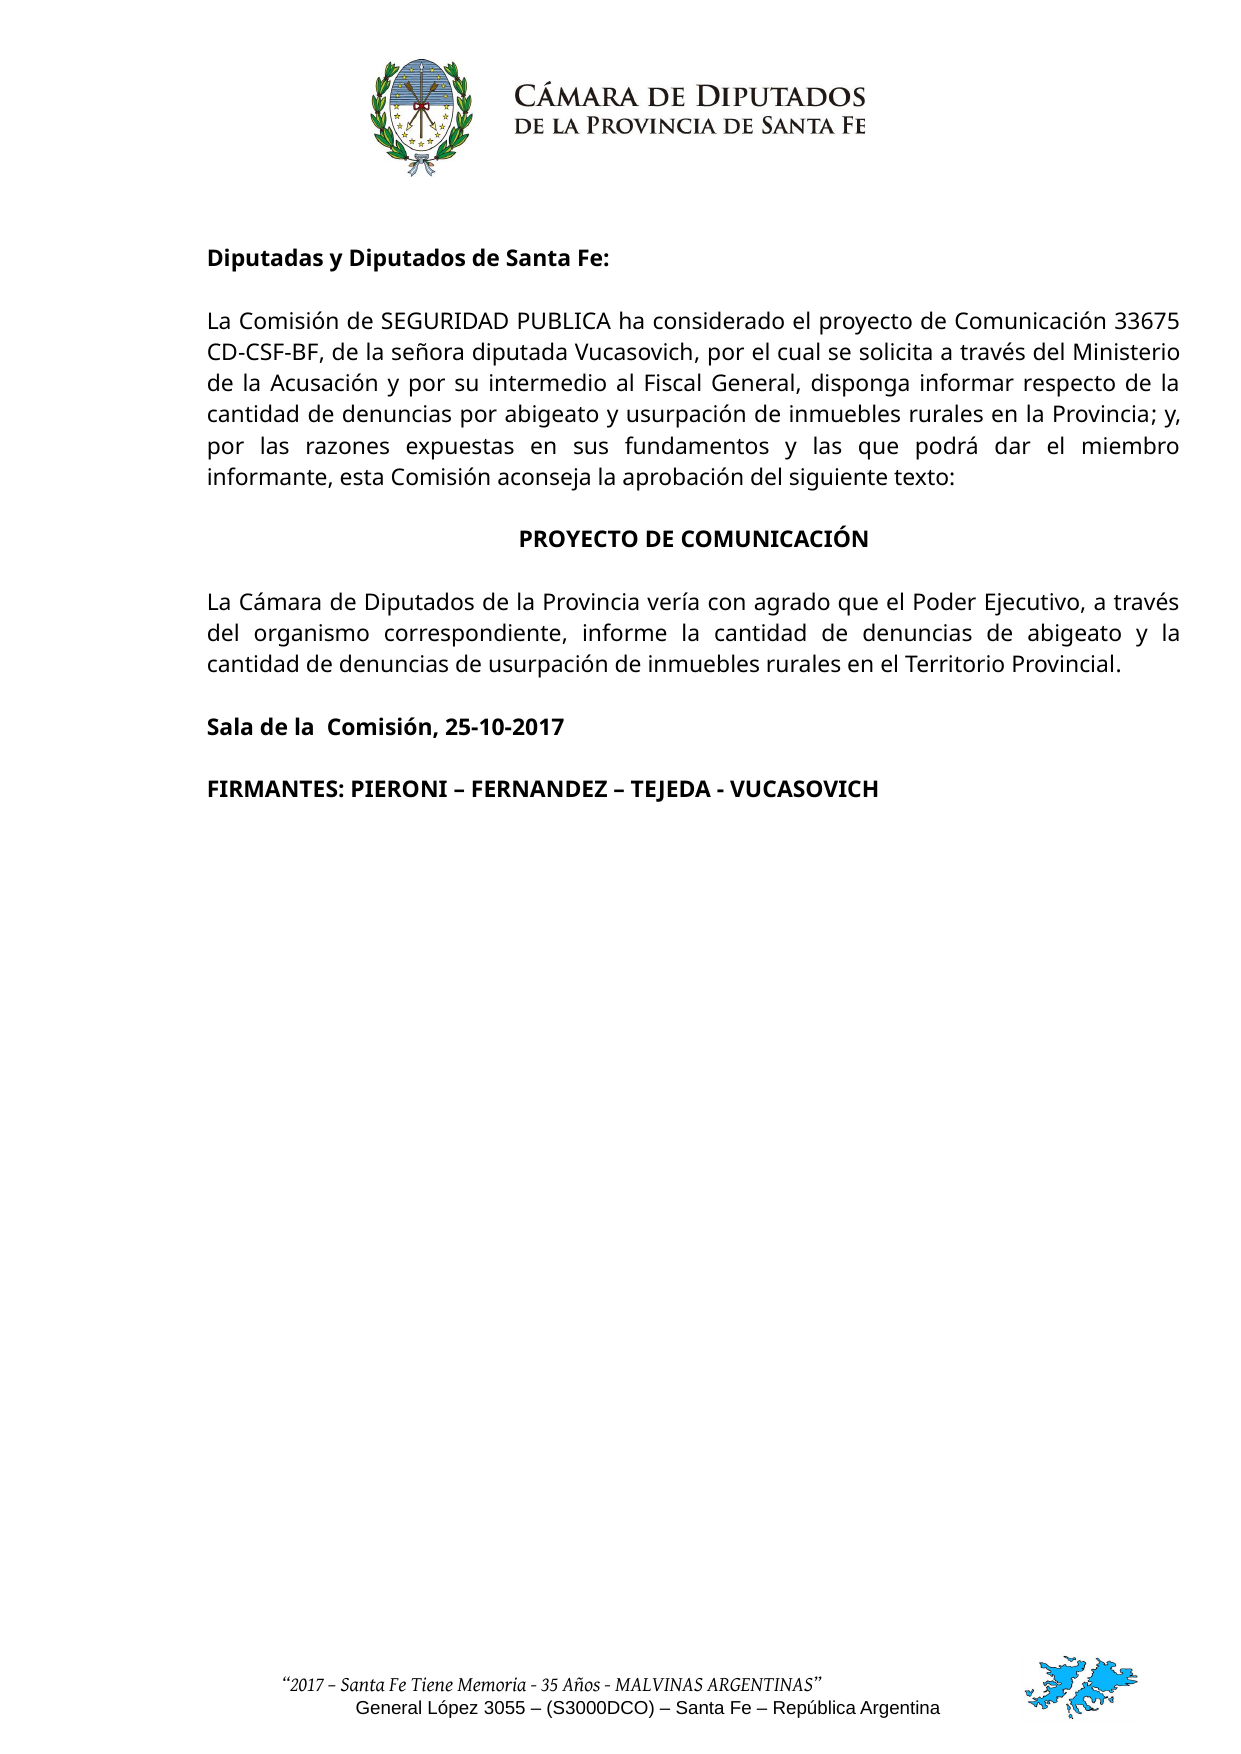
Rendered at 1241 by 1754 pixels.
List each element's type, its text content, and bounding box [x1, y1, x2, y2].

picture [1018, 1650, 1141, 1723]
text La Comisión de SEGURIDAD PUBLICA ha considerado el proyecto de Comunicación 33675 CD-CSF-BF, de la señora diputada Vucasovich, por el cual se solicita a través del Ministerio de la Acusación y por su intermedio al Fiscal General, disponga informar respecto de la cantidad de denuncias por abigeato y usurpación de inmuebles rurales en la Provincia; y, por las razones expuestas en sus fundamentos y las que podrá dar el miembro informante, esta Comisión aconseja la aprobación del siguiente texto: [207, 305, 1181, 492]
text PROYECTO DE COMUNICACIÓN [207, 523, 1181, 555]
text Sala de la Comisión, 25-10-2017 [207, 711, 1181, 742]
text La Cámara de Diputados de la Provincia vería con agrado que el Poder Ejecutivo, a través del organismo correspondiente, informe la cantidad de denuncias de abigeato y la cantidad de denuncias de usurpación de inmuebles rurales en el Territorio Provincial. [207, 586, 1181, 680]
picture [370, 59, 866, 181]
text Diputadas y Diputados de Santa Fe: [207, 242, 1181, 273]
text FIRMANTES: PIERONI – FERNANDEZ – TEJEDA - VUCASOVICH [207, 773, 1181, 805]
